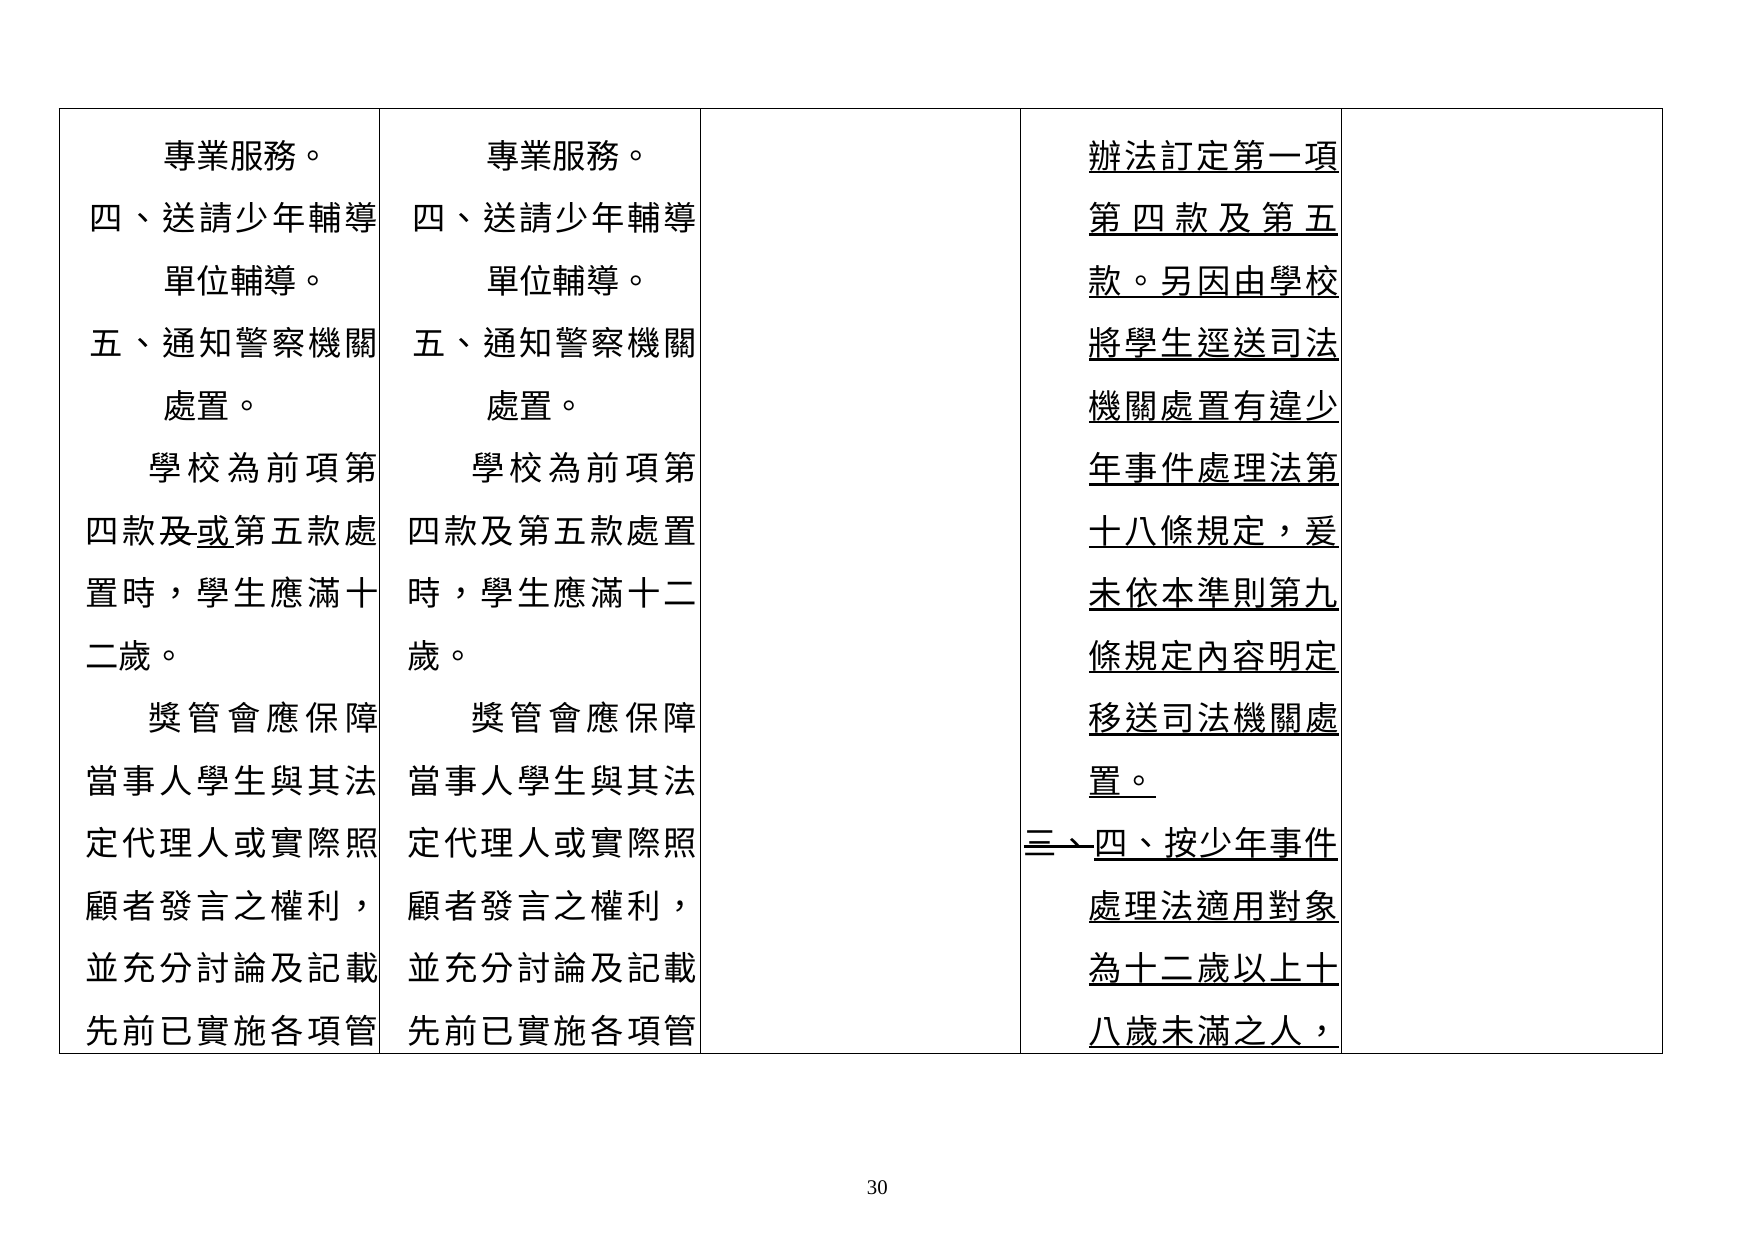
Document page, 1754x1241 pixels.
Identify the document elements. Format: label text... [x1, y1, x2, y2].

table_cell 辦法訂定第一項第四款及第五款。另因由學校將學生逕送司法機關處置有違少年事件處理法第十八條規定，爰未依本準則第九條規定內容明定移送司法機關處置。 三、四、按少年事件處理法適用對象為十二歲以上十八歲未滿之人， [1021, 109, 1341, 1052]
table_cell [1342, 109, 1662, 1052]
table_cell [701, 109, 1020, 1052]
table_cell 專業服務。 四、送請少年輔導單位輔導。 五、通知警察機關處置。 學校為前項第四款及第五款處置時，學生應滿十二歲。 獎管會應保障當事人學生與其法定代理人或實際照顧者發言之權利，並充分討論及記載先前已實施各項管 [380, 109, 700, 1052]
table_cell 專業服務。 四、送請少年輔導單位輔導。 五、通知警察機關處置。 學校為前項第四款及或第五款處置時，學生應滿十二歲。 獎管會應保障當事人學生與其法定代理人或實際照顧者發言之權利，並充分討論及記載先前已實施各項管 [60, 109, 379, 1052]
